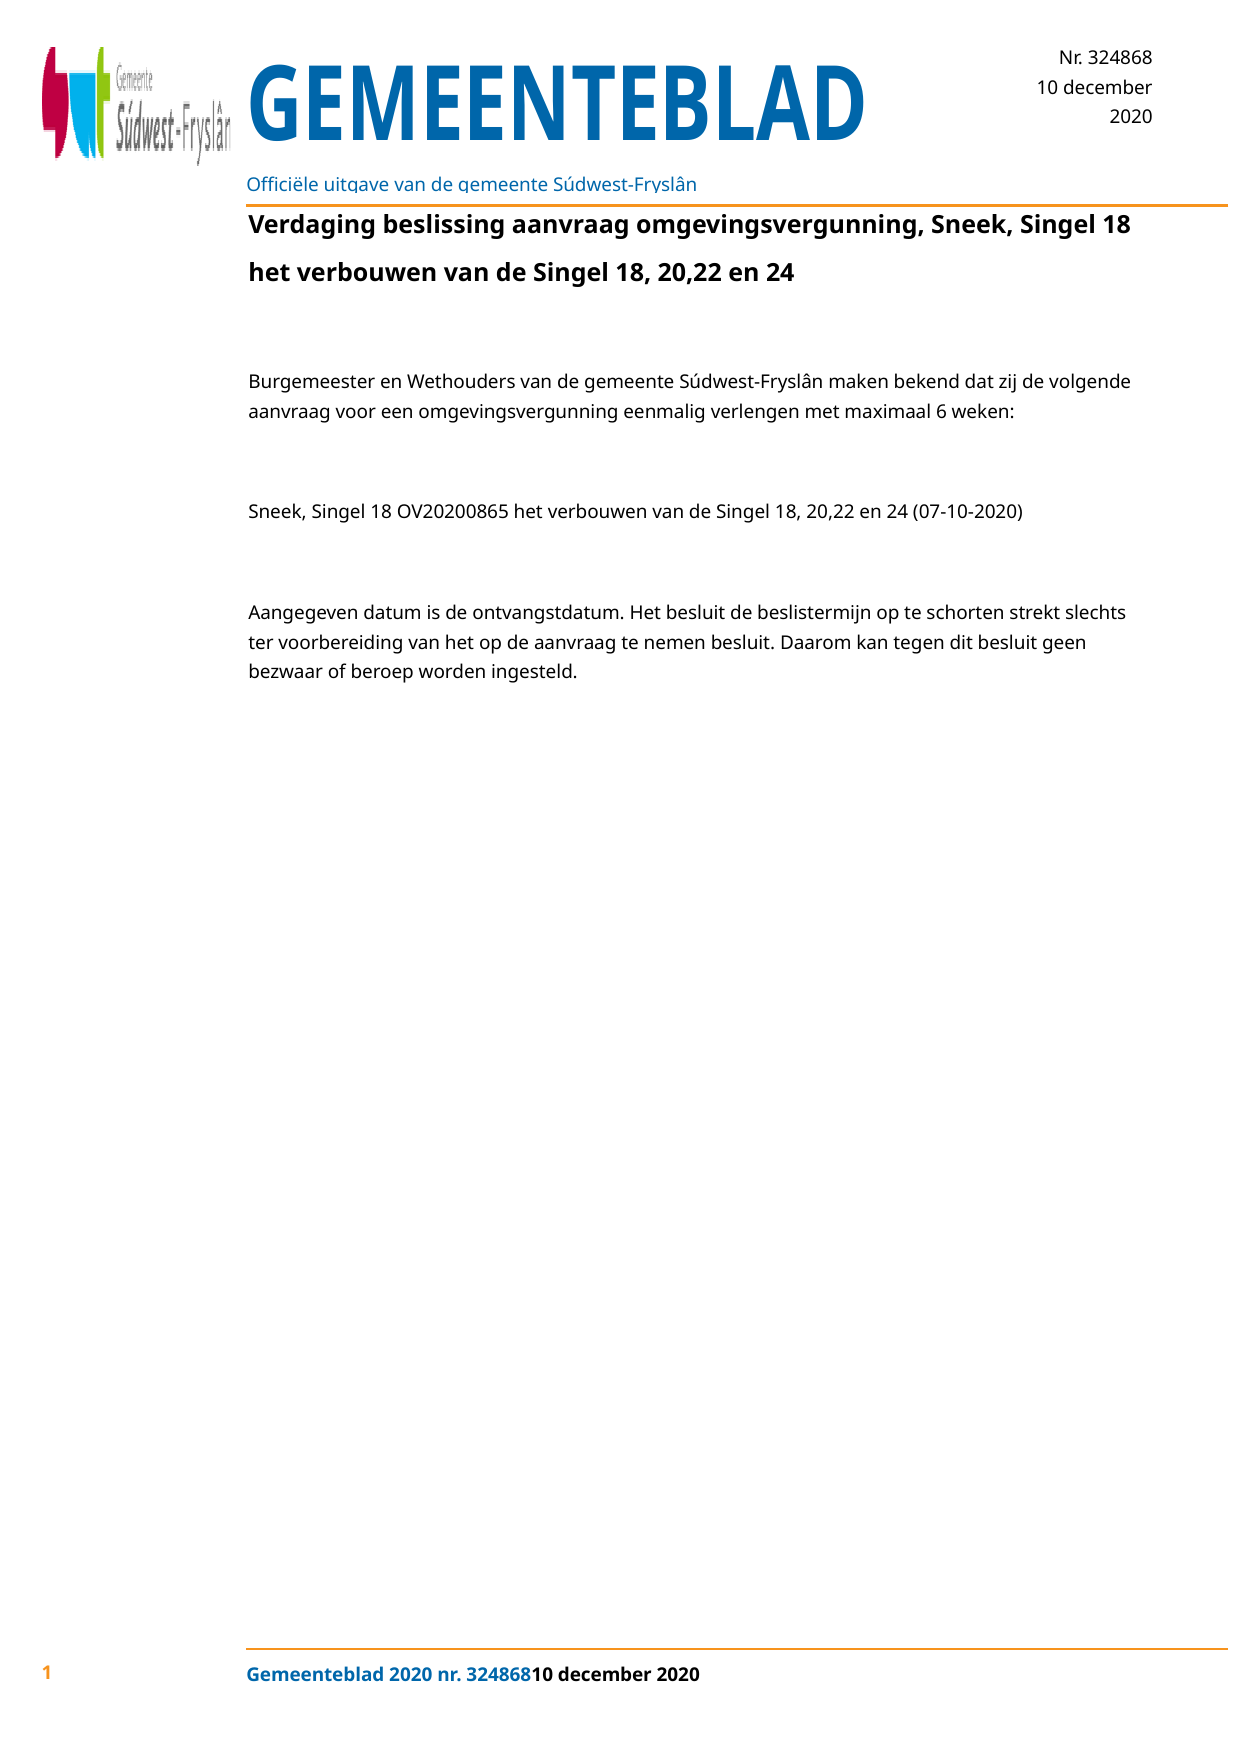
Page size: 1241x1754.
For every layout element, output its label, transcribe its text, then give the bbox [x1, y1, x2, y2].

text Aangegeven datum is de ontvangstdatum. Het besluit de beslistermijn op te schorten strekt slechts ter voorbereiding van het op de aanvraag te nemen besluit. Daarom kan tegen dit besluit geen bezwaar of beroep worden ingesteld. [248, 599, 1152, 684]
text Verdaging beslissing aanvraag omgevingsvergunning, Sneek, Singel 18 het verbouwen van de Singel 18, 20,22 en 24 [248, 207, 1152, 288]
text Sneek, Singel 18 OV20200865 het verbouwen van de Singel 18, 20,22 en 24 (07-10-2020) [248, 499, 1152, 524]
picture [41, 47, 231, 172]
text Burgemeester en Wethouders van de gemeente Súdwest-Fryslân maken bekend dat zij de volgende aanvraag voor een omgevingsvergunning eenmalig verlengen met maximaal 6 weken: [248, 368, 1152, 424]
